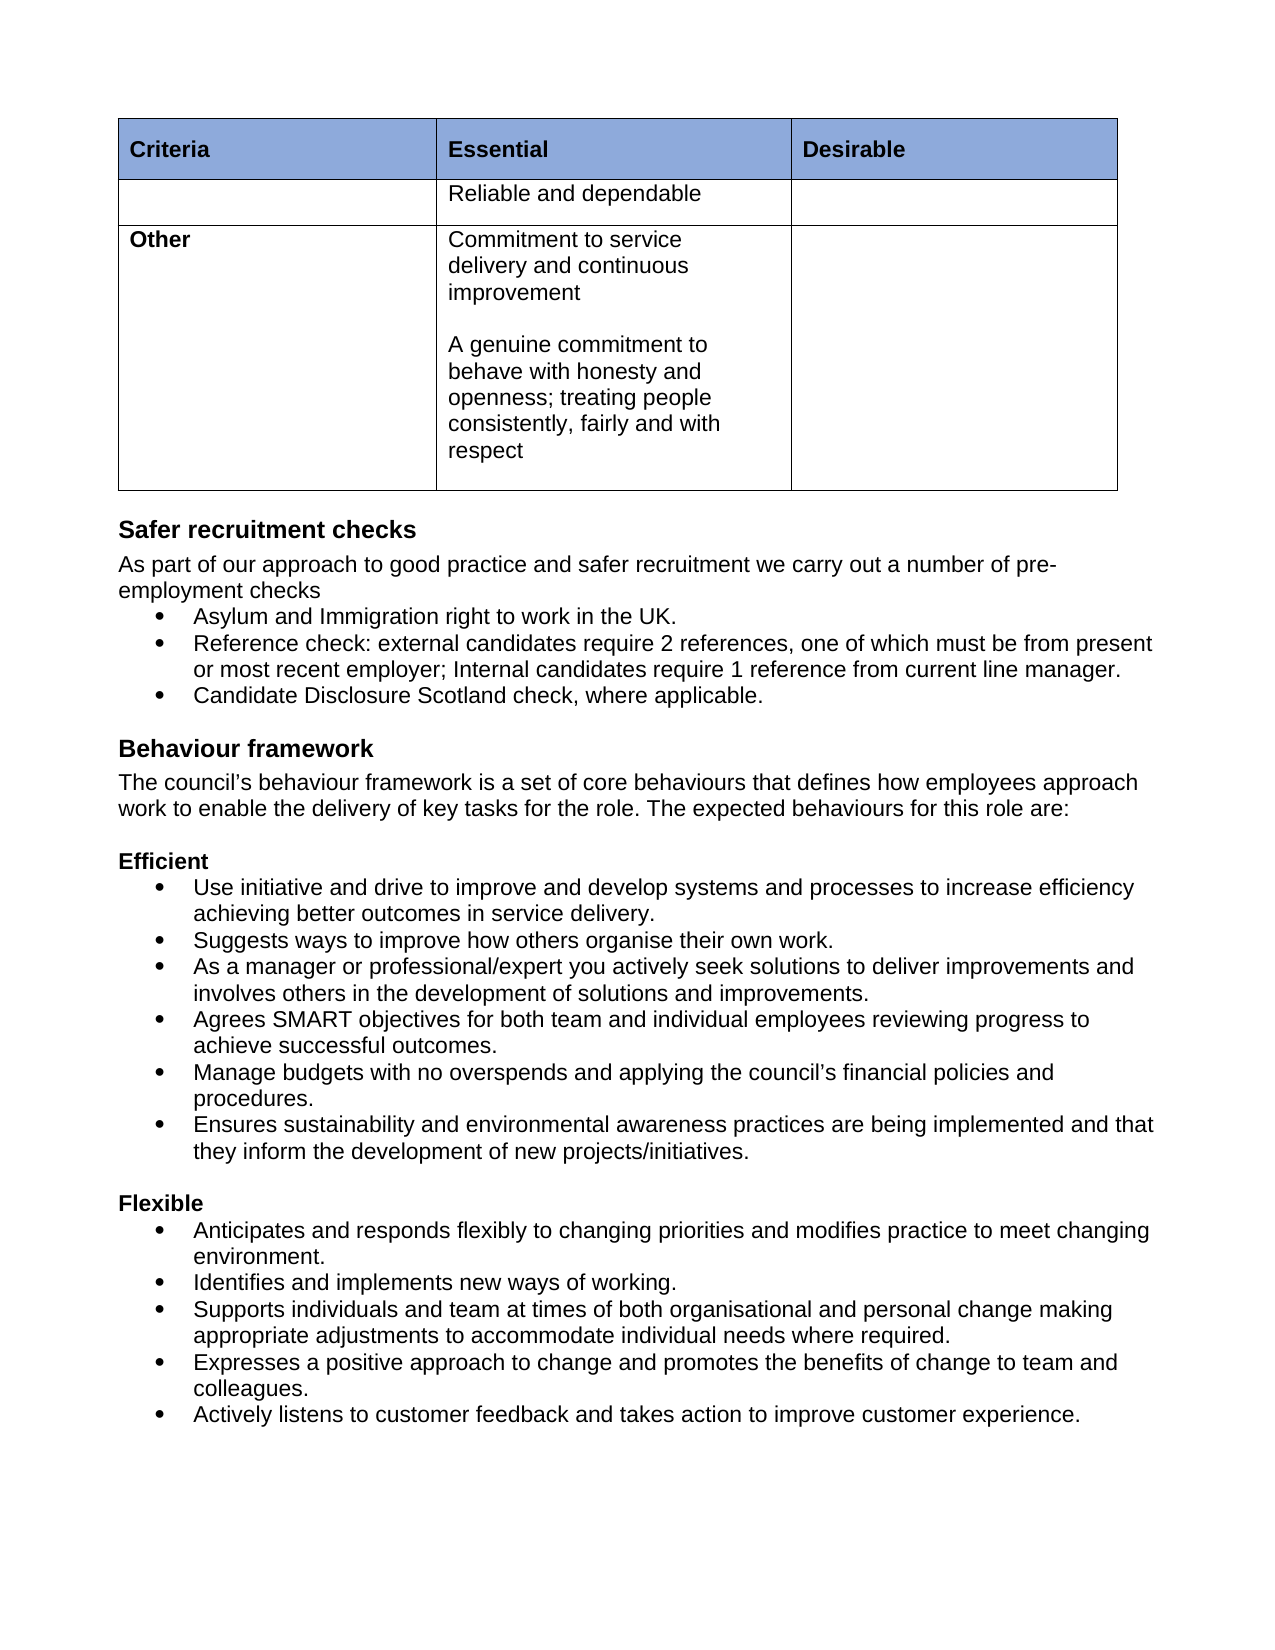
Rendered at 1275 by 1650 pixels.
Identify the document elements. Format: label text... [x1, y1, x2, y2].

table_cell Other [119, 226, 436, 489]
table_cell [119, 180, 436, 225]
list Candidate Disclosure Scotland check, where applicable. [156, 682, 1157, 709]
text As part of our approach to good practice and safer recruitment we carry out a number of pre-employment checks [118, 551, 1157, 603]
table_header Criteria [119, 119, 436, 179]
list Agrees SMART objectives for both team and individual employees reviewing progress to achieve successful outcomes. [156, 1006, 1157, 1058]
list Asylum and Immigration right to work in the UK. [156, 603, 1157, 629]
list Manage budgets with no overspends and applying the council’s financial policies and procedures. [156, 1058, 1157, 1111]
table_cell Reliable and dependable [437, 180, 791, 225]
list Use initiative and drive to improve and develop systems and processes to increase efficiency achieving better outcomes in service delivery. [156, 874, 1157, 927]
text Efficient [118, 848, 1157, 874]
list Suggests ways to improve how others organise their own work. [156, 927, 1157, 953]
list Identifies and implements new ways of working. [156, 1269, 1157, 1296]
subtitle Safer recruitment checks [118, 516, 1157, 544]
table_header Essential [437, 119, 791, 179]
list Actively listens to customer feedback and takes action to improve customer experience. [156, 1401, 1157, 1427]
subtitle Behaviour framework [118, 734, 1157, 762]
text The council’s behaviour framework is a set of core behaviours that defines how employees approach work to enable the delivery of key tasks for the role. The expected behaviours for this role are: [118, 769, 1157, 821]
list Supports individuals and team at times of both organisational and personal change making appropriate adjustments to accommodate individual needs where required. [156, 1296, 1157, 1348]
list Anticipates and responds flexibly to changing priorities and modifies practice to meet changing environment. [156, 1217, 1157, 1269]
list As a manager or professional/expert you actively seek solutions to deliver improvements and involves others in the development of solutions and improvements. [156, 953, 1157, 1006]
list Reference check: external candidates require 2 references, one of which must be from present or most recent employer; Internal candidates require 1 reference from current line manager. [156, 629, 1157, 682]
text Flexible [118, 1190, 1157, 1217]
table_cell [792, 226, 1117, 489]
list Ensures sustainability and environmental awareness practices are being implemented and that they inform the development of new projects/initiatives. [156, 1111, 1157, 1164]
list Expresses a positive approach to change and promotes the benefits of change to team and colleagues. [156, 1348, 1157, 1401]
table_cell [792, 180, 1117, 225]
table_header Desirable [792, 119, 1117, 179]
table_cell Commitment to service delivery and continuous improvement A genuine commitment to behave with honesty and openness; treating people consistently, fairly and with respect [437, 226, 791, 489]
